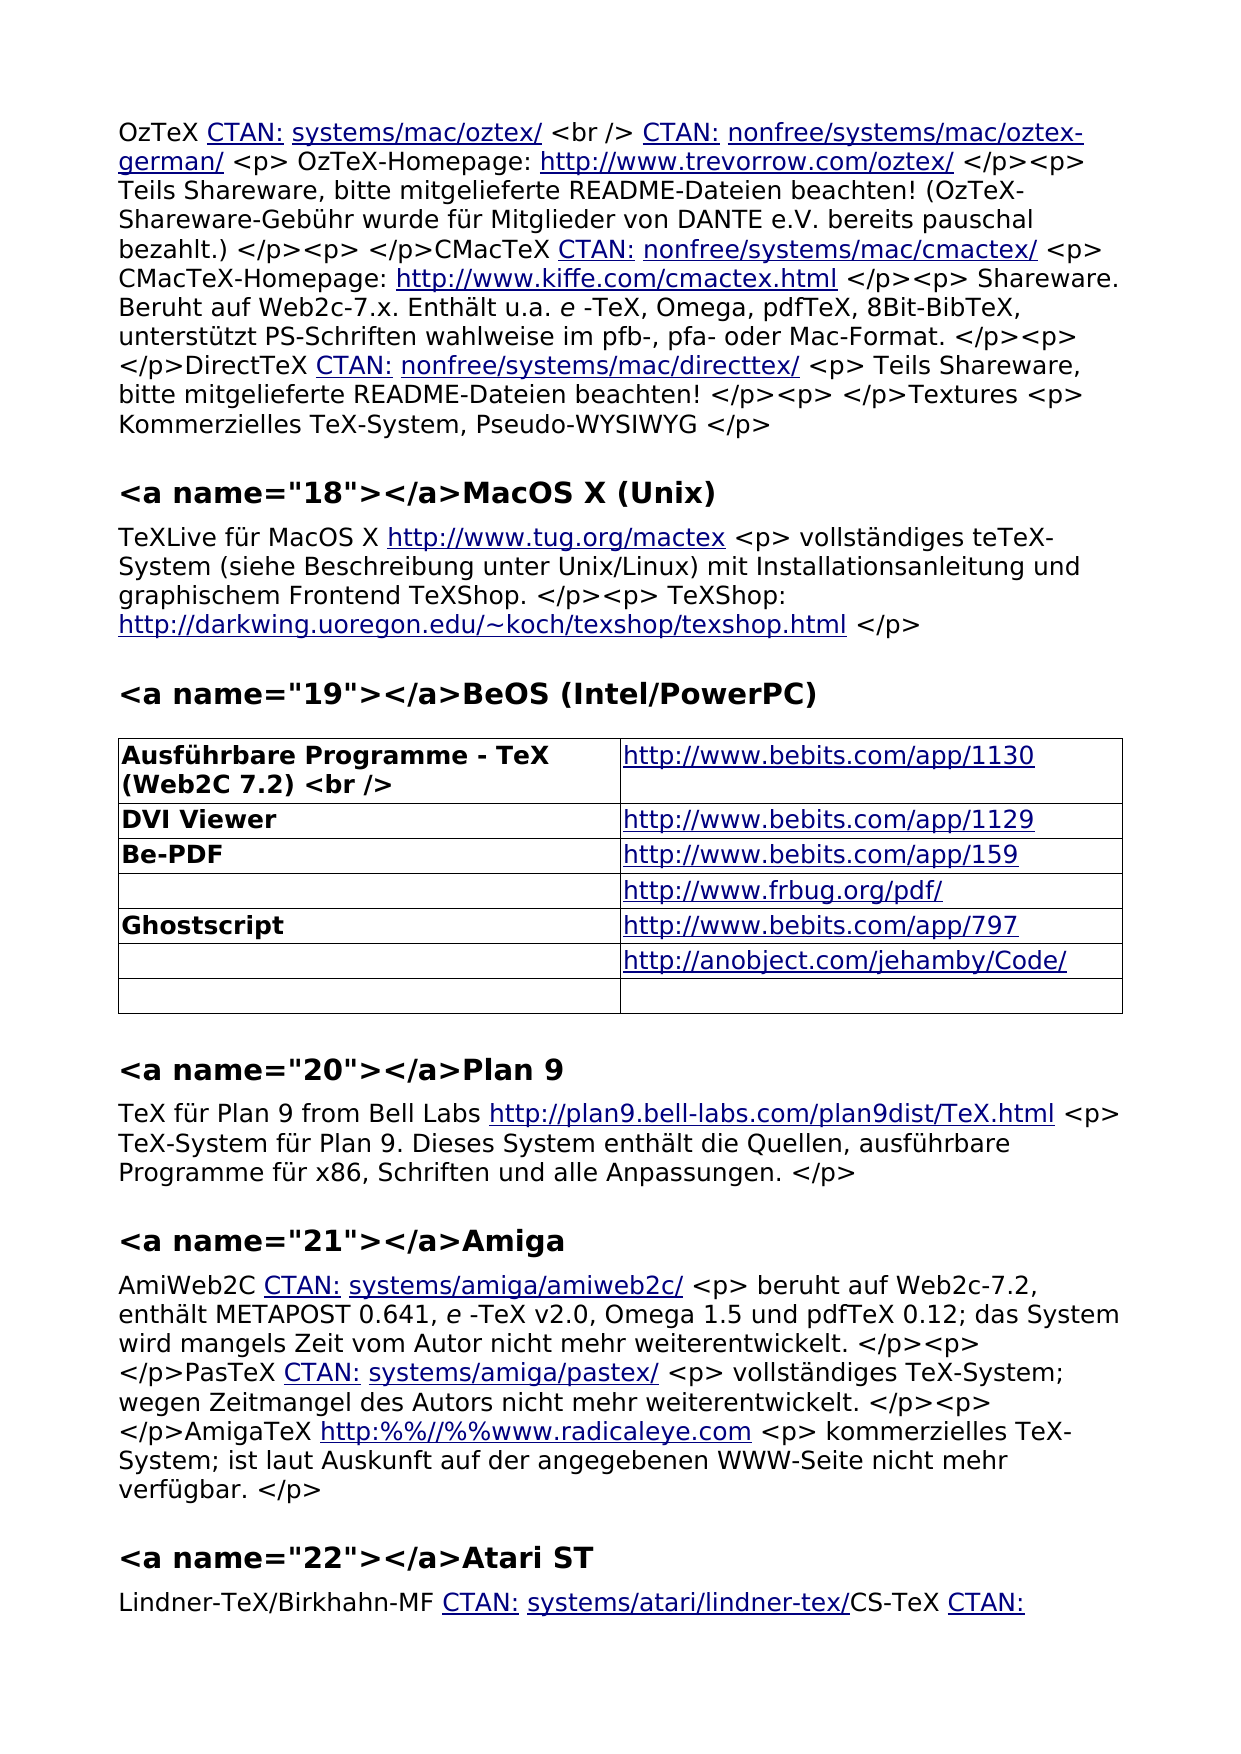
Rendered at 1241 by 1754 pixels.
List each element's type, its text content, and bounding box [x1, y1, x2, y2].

table_cell http://www.frbug.org/pdf/ [621, 874, 1122, 908]
table_cell [621, 979, 1122, 1013]
table_cell http://www.bebits.com/app/797 [621, 909, 1122, 943]
text Lindner-TeX/Birkhahn-MF CTAN: systems/atari/lindner-tex/CS-TeX CTAN: [118, 1588, 1122, 1617]
table_cell [119, 944, 620, 978]
subtitle <a name="19"></a>BeOS (Intel/PowerPC) [118, 677, 1122, 711]
text TeXLive für MacOS X http://www.tug.org/mactex <p> vollständiges teTeX-System (siehe Beschreibung unter Unix/Linux) mit Installationsanleitung und graphischem Frontend TeXShop. </p><p> TeXShop: http://darkwing.uoregon.edu/~koch/texshop/texshop.html </p> [118, 523, 1122, 639]
subtitle <a name="18"></a>MacOS X (Unix) [118, 476, 1122, 510]
table_cell Be-PDF [119, 839, 620, 873]
subtitle <a name="20"></a>Plan 9 [118, 1053, 1122, 1087]
table_cell [119, 874, 620, 908]
subtitle <a name="21"></a>Amiga [118, 1224, 1122, 1258]
table_cell [119, 979, 620, 1013]
table_cell Ghostscript [119, 909, 620, 943]
table_cell DVI Viewer [119, 804, 620, 838]
table_cell http://www.bebits.com/app/1129 [621, 804, 1122, 838]
table_header Ausführbare Programme - TeX (Web2C 7.2) <br /> [119, 739, 620, 803]
text OzTeX CTAN: systems/mac/oztex/ <br /> CTAN: nonfree/systems/mac/oztex-german/ <p> OzTeX-Homepage: http://www.trevorrow.com/oztex/ </p><p> Teils Shareware, bitte mitgelieferte README-Dateien beachten! (OzTeX-Shareware-Gebühr wurde für Mitglieder von DANTE e.V. bereits pauschal bezahlt.) </p><p> </p>CMacTeX CTAN: nonfree/systems/mac/cmactex/ <p> CMacTeX-Homepage: http://www.kiffe.com/cmactex.html </p><p> Shareware. Beruht auf Web2c-7.x. Enthält u.a. e -TeX, Omega, pdfTeX, 8Bit-BibTeX, unterstützt PS-Schriften wahlweise im pfb-, pfa- oder Mac-Format. </p><p> </p>DirectTeX CTAN: nonfree/systems/mac/directtex/ <p> Teils Shareware, bitte mitgelieferte README-Dateien beachten! </p><p> </p>Textures <p> Kommerzielles TeX-System, Pseudo-WYSIWYG </p> [118, 118, 1122, 439]
text AmiWeb2C CTAN: systems/amiga/amiweb2c/ <p> beruht auf Web2c-7.2, enthält METAPOST 0.641, e -TeX v2.0, Omega 1.5 und pdfTeX 0.12; das System wird mangels Zeit vom Autor nicht mehr weiterentwickelt. </p><p> </p>PasTeX CTAN: systems/amiga/pastex/ <p> vollständiges TeX-System; wegen Zeitmangel des Autors nicht mehr weiterentwickelt. </p><p> </p>AmigaTeX http:%%//%%www.radicaleye.com <p> kommerzielles TeX-System; ist laut Auskunft auf der angegebenen WWW-Seite nicht mehr verfügbar. </p> [118, 1271, 1122, 1504]
table_header http://www.bebits.com/app/1130 [621, 739, 1122, 803]
subtitle <a name="22"></a>Atari ST [118, 1542, 1122, 1576]
table_cell http://anobject.com/jehamby/Code/ [621, 944, 1122, 978]
text TeX für Plan 9 from Bell Labs http://plan9.bell-labs.com/plan9dist/TeX.html <p> TeX-System für Plan 9. Dieses System enthält die Quellen, ausführbare Programme für x86, Schriften und alle Anpassungen. </p> [118, 1099, 1122, 1187]
table_cell http://www.bebits.com/app/159 [621, 839, 1122, 873]
